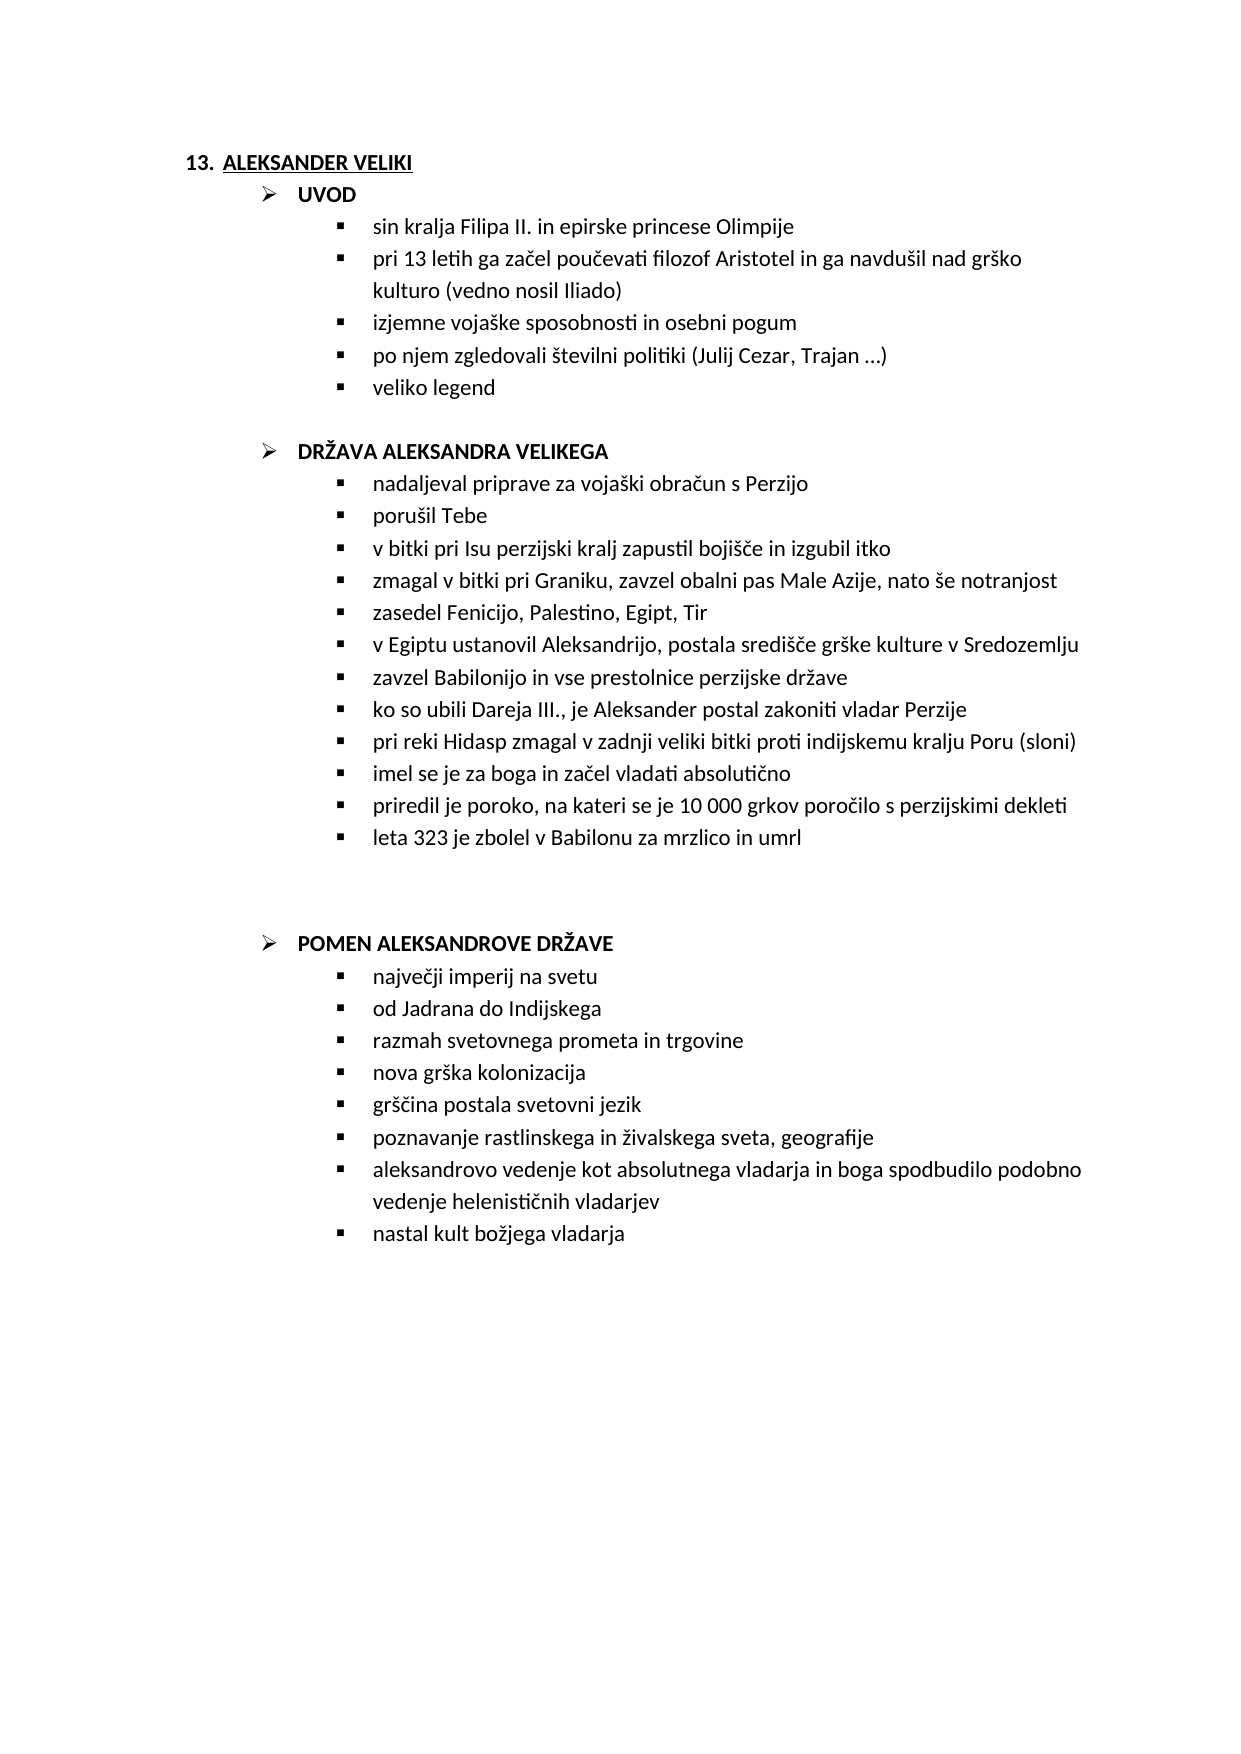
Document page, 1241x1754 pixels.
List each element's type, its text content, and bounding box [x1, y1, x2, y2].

list po njem zgledovali številni politiki (Julij Cezar, Trajan …) [335, 341, 1093, 369]
list zavzel Babilonijo in vse prestolnice perzijske države [335, 663, 1093, 691]
list leta 323 je zbolel v Babilonu za mrzlico in umrl [335, 823, 1093, 852]
list imel se je za boga in začel vladati absolutično [335, 759, 1093, 787]
list ALEKSANDER VELIKI [185, 148, 1093, 176]
list porušil Tebe [335, 502, 1093, 530]
list od Jadrana do Indijskega [335, 994, 1093, 1022]
list ko so ubili Dareja III., je Aleksander postal zakoniti vladar Perzije [335, 695, 1093, 723]
list priredil je poroko, na kateri se je 10 000 grkov poročilo s perzijskimi dekleti [335, 791, 1093, 819]
list poznavanje rastlinskega in živalskega sveta, geografije [335, 1123, 1093, 1151]
list aleksandrovo vedenje kot absolutnega vladarja in boga spodbudilo podobno vedenje helenističnih vladarjev [335, 1155, 1093, 1215]
list POMEN ALEKSANDROVE DRŽAVE [260, 929, 1093, 958]
list veliko legend [335, 373, 1093, 401]
list pri reki Hidasp zmagal v zadnji veliki bitki proti indijskemu kralju Poru (sloni) [335, 727, 1093, 755]
list pri 13 letih ga začel poučevati filozof Aristotel in ga navdušil nad grško kulturo (vedno nosil Iliado) [335, 244, 1093, 304]
list nova grška kolonizacija [335, 1058, 1093, 1086]
list DRŽAVA ALEKSANDRA VELIKEGA [260, 437, 1093, 465]
list v bitki pri Isu perzijski kralj zapustil bojišče in izgubil itko [335, 534, 1093, 562]
list grščina postala svetovni jezik [335, 1091, 1093, 1118]
list UVOD [260, 180, 1093, 208]
list nastal kult božjega vladarja [335, 1219, 1093, 1247]
list sin kralja Filipa II. in epirske princese Olimpije [335, 212, 1093, 240]
list v Egiptu ustanovil Aleksandrijo, postala središče grške kulture v Sredozemlju [335, 630, 1093, 658]
list izjemne vojaške sposobnosti in osebni pogum [335, 308, 1093, 337]
list največji imperij na svetu [335, 962, 1093, 990]
list razmah svetovnega prometa in trgovine [335, 1026, 1093, 1054]
list zasedel Fenicijo, Palestino, Egipt, Tir [335, 598, 1093, 626]
list zmagal v bitki pri Graniku, zavzel obalni pas Male Azije, nato še notranjost [335, 566, 1093, 594]
list nadaljeval priprave za vojaški obračun s Perzijo [335, 469, 1093, 497]
